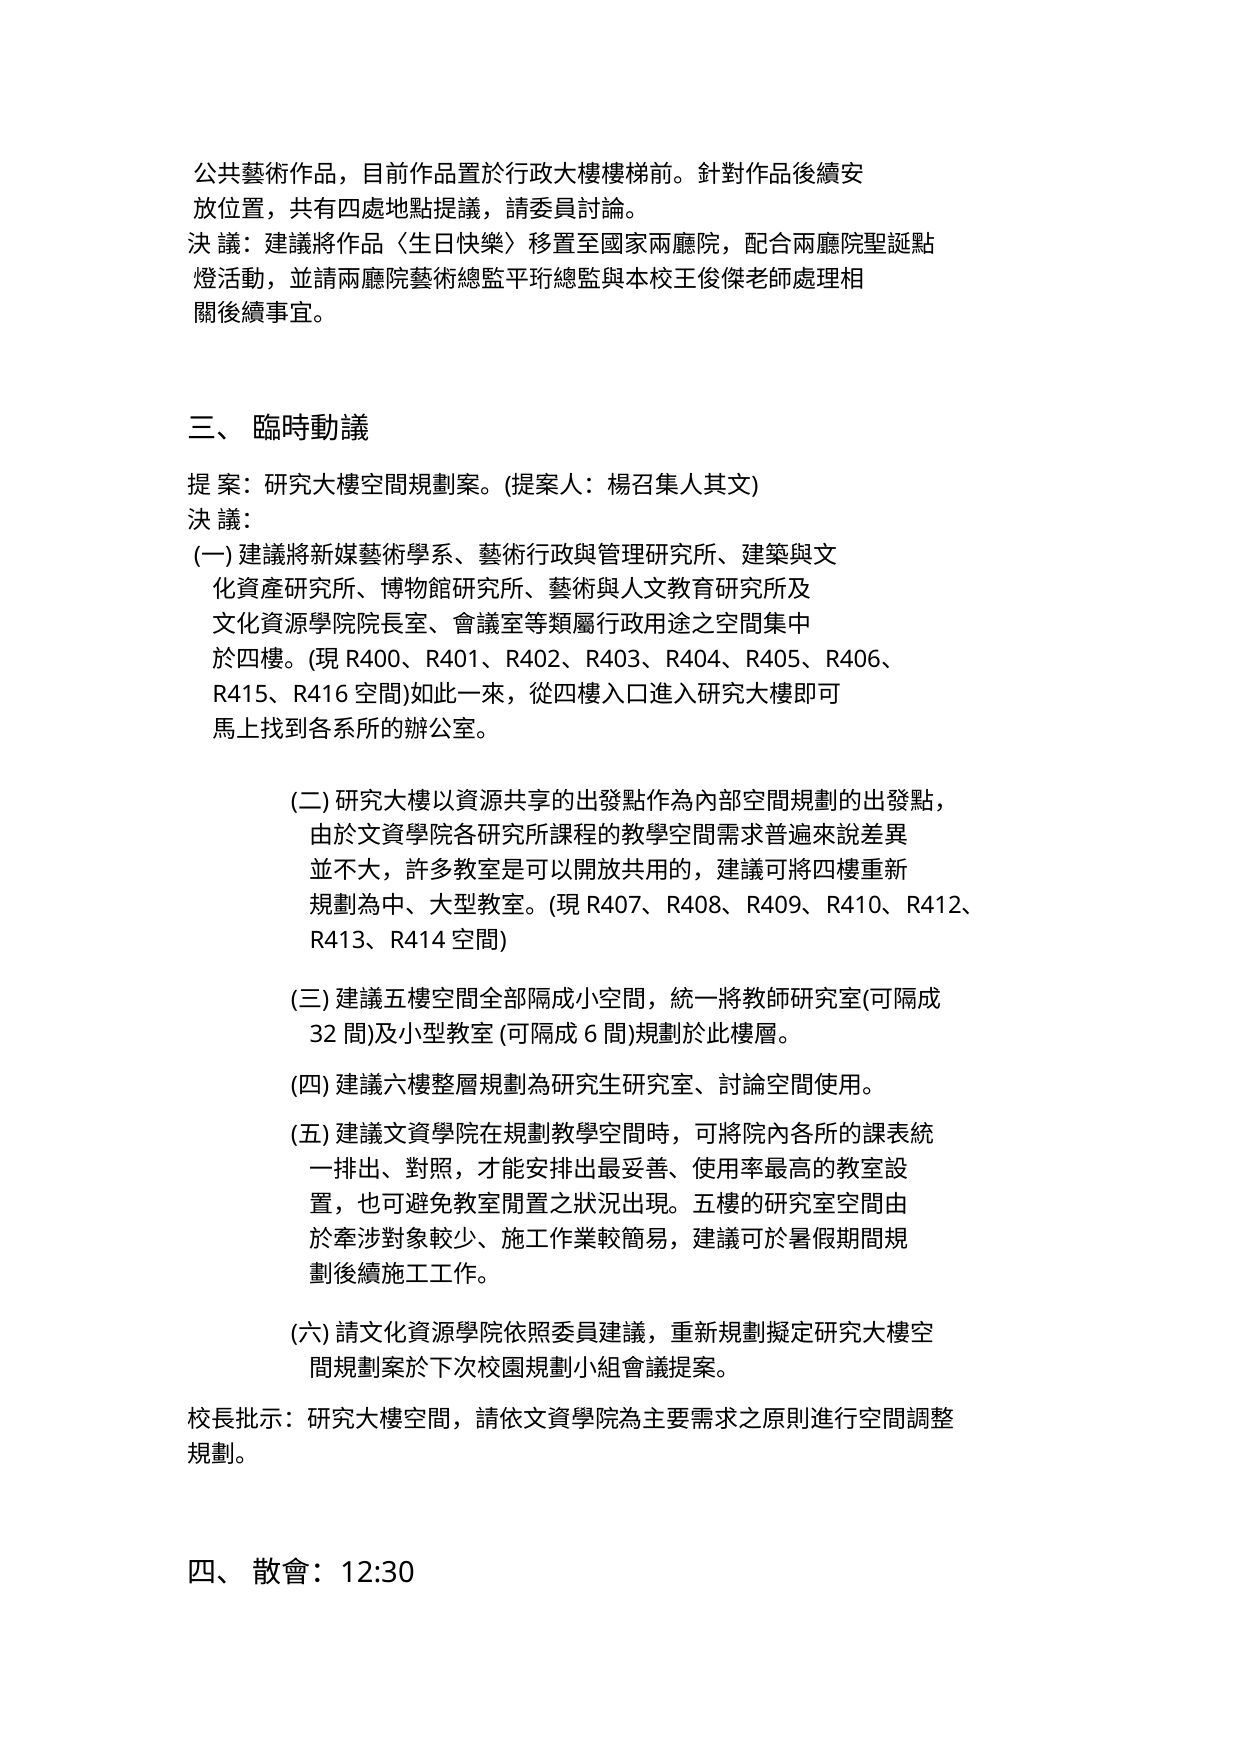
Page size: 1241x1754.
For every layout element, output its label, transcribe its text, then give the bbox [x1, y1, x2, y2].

text (一) 建議將新媒藝術學系、藝術行政與管理研究所、建築與文 [187, 535, 1127, 570]
text 劃後續施工工作。 [291, 1254, 1117, 1289]
text 一排出、對照，才能安排出最妥善、使用率最高的教室設 [291, 1150, 1117, 1184]
text 燈活動，並請兩廳院藝術總監平珩總監與本校王俊傑老師處理相 [187, 259, 1127, 294]
text (三) 建議五樓空間全部隔成小空間，統一將教師研究室(可隔成 [291, 980, 1127, 1015]
text 32 間)及小型教室 (可隔成 6 間)規劃於此樓層。 [291, 1015, 1127, 1049]
text 公共藝術作品，目前作品置於行政大樓樓梯前。針對作品後續安 [187, 155, 1127, 190]
text 由於文資學院各研究所課程的教學空間需求普遍來說差異 [291, 816, 1154, 851]
text 四、 散會：12:30 [187, 1549, 526, 1591]
text 置，也可避免教室閒置之狀況出現。五樓的研究室空間由 [291, 1184, 1117, 1219]
text 化資產研究所、博物館研究所、藝術與人文教育研究所及 [187, 570, 1127, 605]
text 決 議：建議將作品〈生日快樂〉移置至國家兩廳院，配合兩廳院聖誕點 [187, 224, 1127, 259]
text (二) 研究大樓以資源共享的出發點作為內部空間規劃的出發點， [291, 781, 1154, 816]
text 文化資源學院院長室、會議室等類屬行政用途之空間集中 [187, 605, 1127, 640]
text 並不大，許多教室是可以開放共用的，建議可將四樓重新 [291, 851, 1154, 886]
text 規劃為中、大型教室。(現 R407、R408、R409、R410、R412、 [291, 886, 1154, 920]
text (六) 請文化資源學院依照委員建議，重新規劃擬定研究大樓空 [291, 1314, 1117, 1348]
text 放位置，共有四處地點提議，請委員討論。 [187, 190, 1127, 224]
text 於四樓。(現 R400、R401、R402、R403、R404、R405、R406、 [187, 640, 1127, 674]
text 三、 臨時動議 [187, 405, 476, 447]
text 間規劃案於下次校園規劃小組會議提案。 [291, 1348, 1117, 1383]
text (五) 建議文資學院在規劃教學空間時，可將院內各所的課表統 [291, 1115, 1117, 1150]
text (四) 建議六樓整層規劃為研究生研究室、討論空間使用。 [291, 1066, 1063, 1101]
text 關後續事宜。 [187, 294, 1127, 329]
text 馬上找到各系所的辦公室。 [187, 709, 1127, 744]
text 於牽涉對象較少、施工作業較簡易，建議可於暑假期間規 [291, 1219, 1117, 1254]
text 規劃。 [187, 1435, 1127, 1469]
text R415、R416 空間)如此一來，從四樓入口進入研究大樓即可 [187, 674, 1127, 709]
text 提 案：研究大樓空間規劃案。(提案人：楊召集人其文) [187, 466, 1127, 501]
text 決 議： [187, 501, 1127, 535]
text 校長批示：研究大樓空間，請依文資學院為主要需求之原則進行空間調整 [187, 1400, 1127, 1435]
text R413、R414 空間) [291, 920, 1154, 955]
